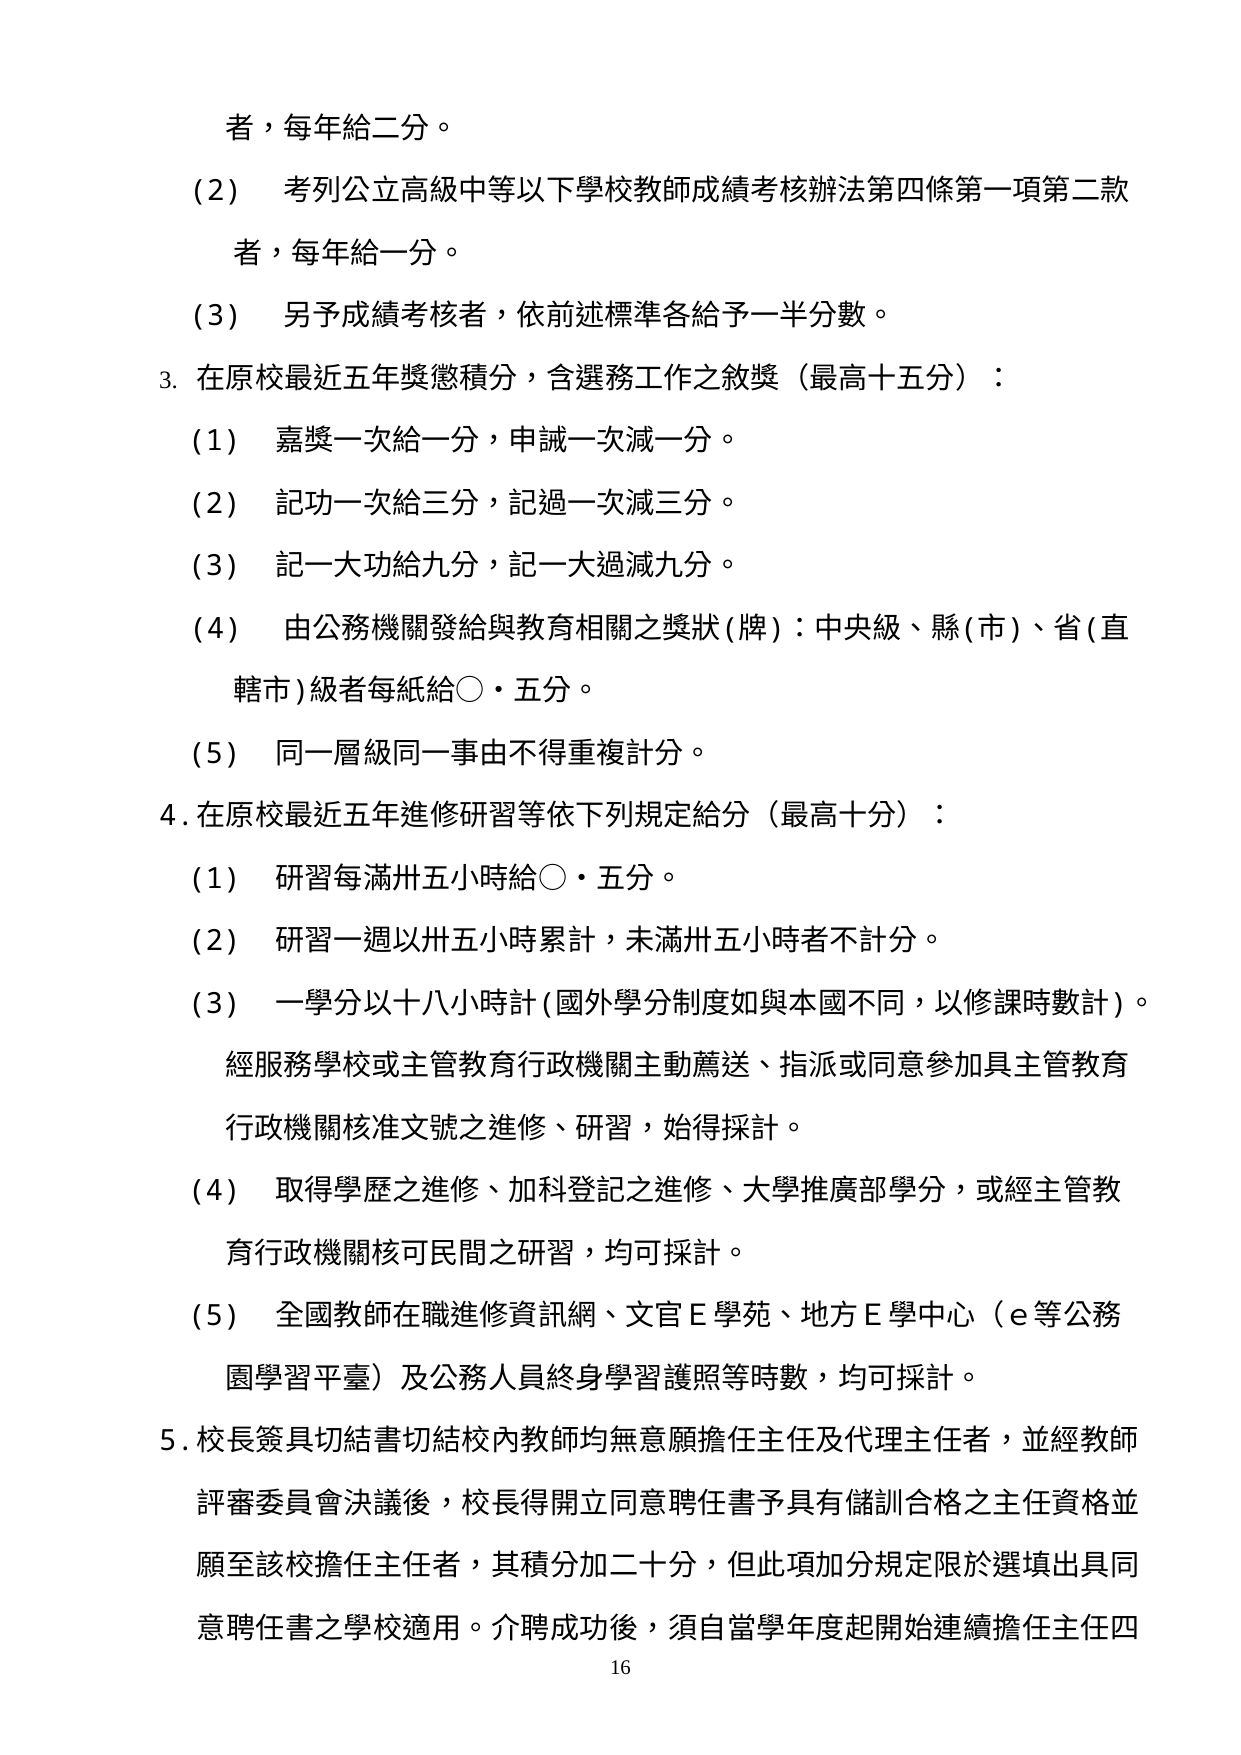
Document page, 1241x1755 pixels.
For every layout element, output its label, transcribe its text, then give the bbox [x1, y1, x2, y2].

list 記功一次給三分，記過一次減三分。 [188, 459, 1140, 521]
list 者，每年給二分。 [188, 84, 1140, 146]
list 考列公立高級中等以下學校教師成績考核辦法第四條第一項第二款者，每年給一分。 [189, 146, 1140, 271]
list 研習一週以卅五小時累計，未滿卅五小時者不計分。 [188, 896, 1140, 959]
list 由公務機關發給與教育相關之獎狀(牌)：中央級、縣(市)、省(直轄市)級者每紙給○‧五分。 [189, 584, 1140, 709]
list 同一層級同一事由不得重複計分。 [188, 709, 1140, 771]
list 取得學歷之進修、加科登記之進修、大學推廣部學分，或經主管教育行政機關核可民間之研習，均可採計。 [188, 1146, 1140, 1271]
list 記一大功給九分，記一大過減九分。 [188, 521, 1140, 584]
list 一學分以十八小時計(國外學分制度如與本國不同，以修課時數計)。經服務學校或主管教育行政機關主動薦送、指派或同意參加具主管教育行政機關核准文號之進修、研習，始得採計。 [188, 959, 1140, 1146]
list 校長簽具切結書切結校內教師均無意願擔任主任及代理主任者，並經教師評審委員會決議後，校長得開立同意聘任書予具有儲訓合格之主任資格並願至該校擔任主任者，其積分加二十分，但此項加分規定限於選填出具同意聘任書之學校適用。介聘成功後，須自當學年度起開始連續擔任主任四 [159, 1396, 1140, 1646]
list 研習每滿卅五小時給○‧五分。 [188, 834, 1140, 896]
list 全國教師在職進修資訊網、文官Ｅ學苑、地方Ｅ學中心（ｅ等公務園學習平臺）及公務人員終身學習護照等時數，均可採計。 [188, 1271, 1140, 1396]
list 嘉獎一次給一分，申誡一次減一分。 [188, 396, 1140, 459]
list 在原校最近五年獎懲積分，含選務工作之敘獎（最高十五分）： [159, 334, 1140, 396]
list 在原校最近五年進修研習等依下列規定給分（最高十分）： [159, 771, 1140, 834]
list 另予成績考核者，依前述標準各給予一半分數。 [189, 271, 1140, 334]
